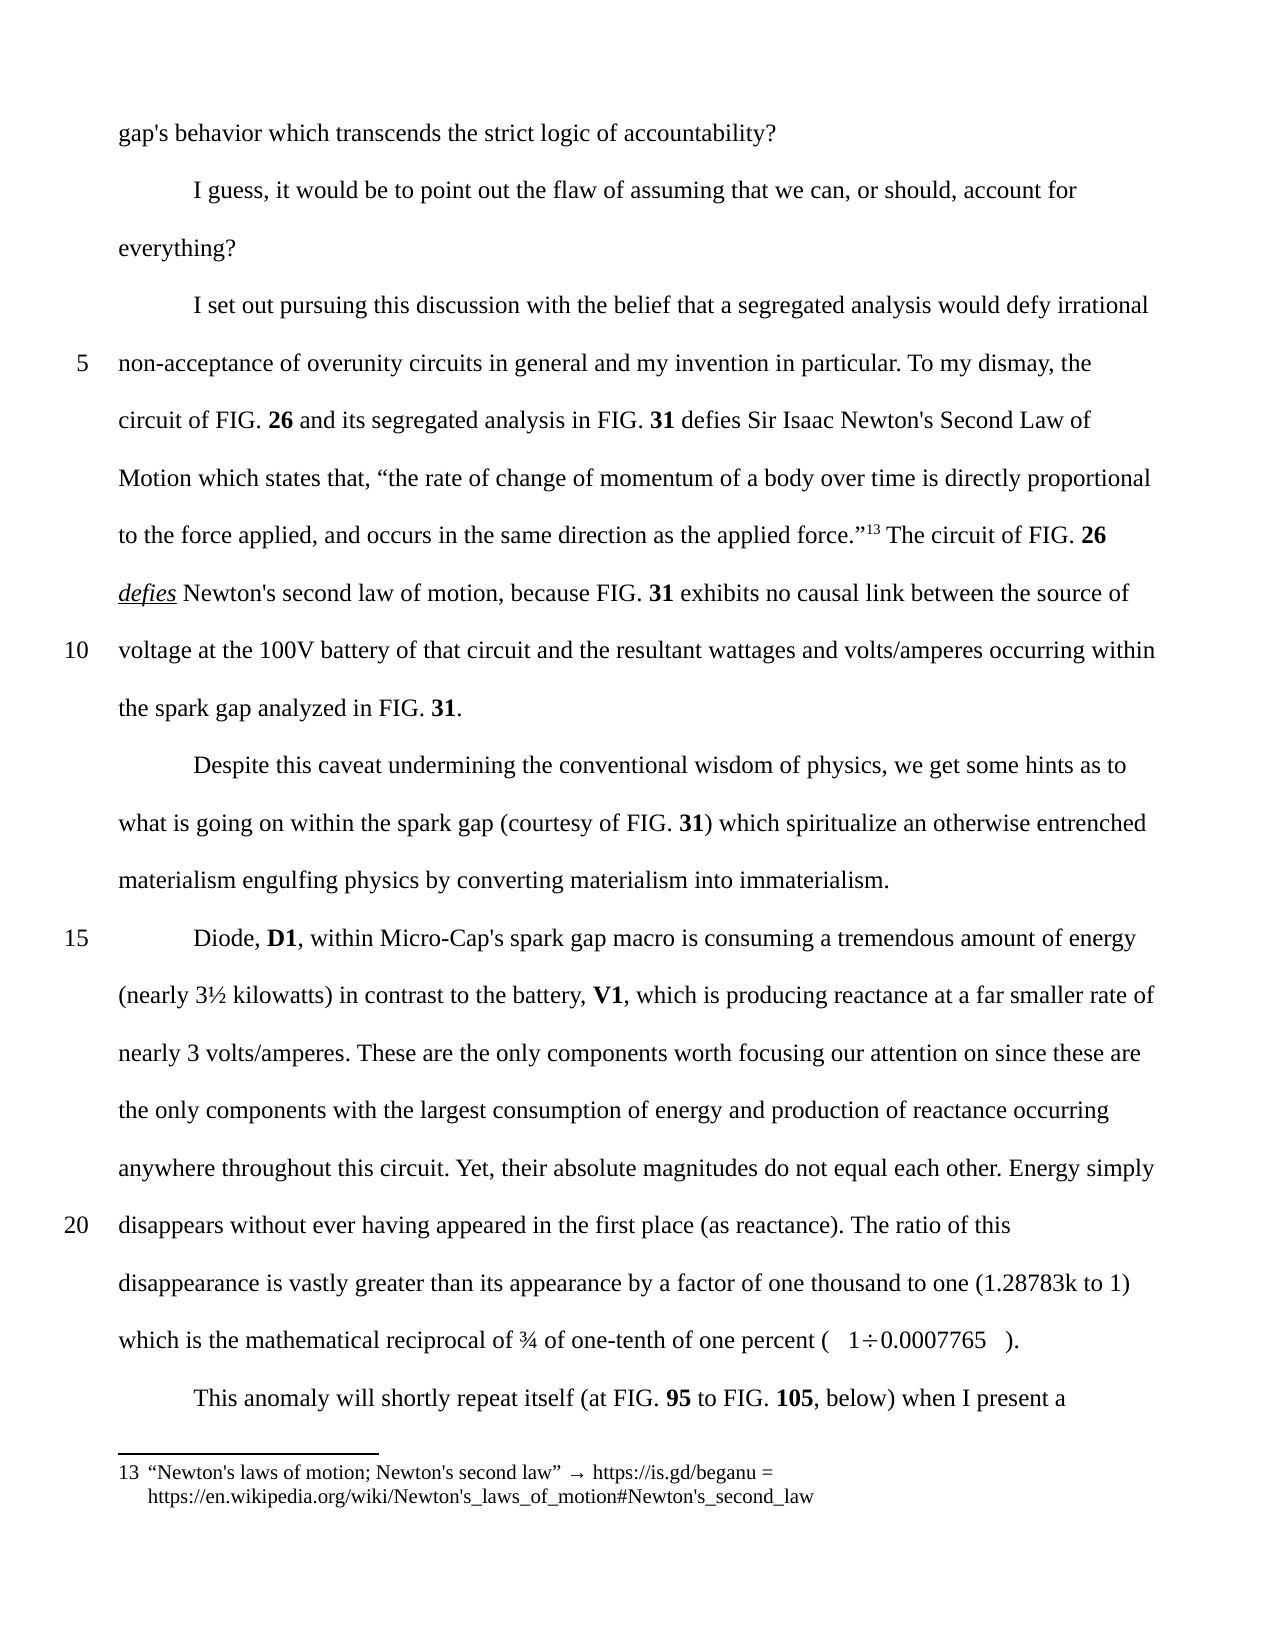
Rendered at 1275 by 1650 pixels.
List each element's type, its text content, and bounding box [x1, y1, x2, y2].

text “Newton's laws of motion; Newton's second law” → https://is.gd/beganu = https://en.wikipedia.org/wiki/Newton's_laws_of_motion#Newton's_second_law [118, 1460, 1157, 1508]
text Despite this caveat undermining the conventional wisdom of physics, we get some hints as to what is going on within the spark gap (courtesy of FIG. 31) which spiritualize an otherwise entrenched materialism engulfing physics by converting materialism into immaterialism. [118, 751, 1157, 894]
text This anomaly will shortly repeat itself (at FIG. 95 to FIG. 105, below) when I present a [118, 1383, 1157, 1412]
text gap's behavior which transcends the strict logic of accountability? [118, 118, 1157, 147]
text Diode, D1, within Micro-Cap's spark gap macro is consuming a tremendous amount of energy (nearly 3½ kilowatts) in contrast to the battery, V1, which is producing reactance at a far smaller rate of nearly 3 volts/amperes. These are the only components worth focusing our attention on since these are the only components with the largest consumption of energy and production of reactance occurring anywhere throughout this circuit. Yet, their absolute magnitudes do not equal each other. Energy simply disappears without ever having appeared in the first place (as reactance). The ratio of this disappearance is vastly greater than its appearance by a factor of one thousand to one (1.28783k to 1) which is the mathematical reciprocal of ¾ of one-tenth of one percent (). [118, 923, 1157, 1354]
text I guess, it would be to point out the flaw of assuming that we can, or should, account for everything? [118, 176, 1157, 262]
text I set out pursuing this discussion with the belief that a segregated analysis would defy irrational non-acceptance of overunity circuits in general and my invention in particular. To my dismay, the circuit of FIG. 26 and its segregated analysis in FIG. 31 defies Sir Isaac Newton's Second Law of Motion which states that, “the rate of change of momentum of a body over time is directly proportional to the force applied, and occurs in the same direction as the applied force.” The circuit of FIG. 26 defies Newton's second law of motion, because FIG. 31 exhibits no causal link between the source of voltage at the 100V battery of that circuit and the resultant wattages and volts/amperes occurring within the spark gap analyzed in FIG. 31. [118, 291, 1157, 722]
